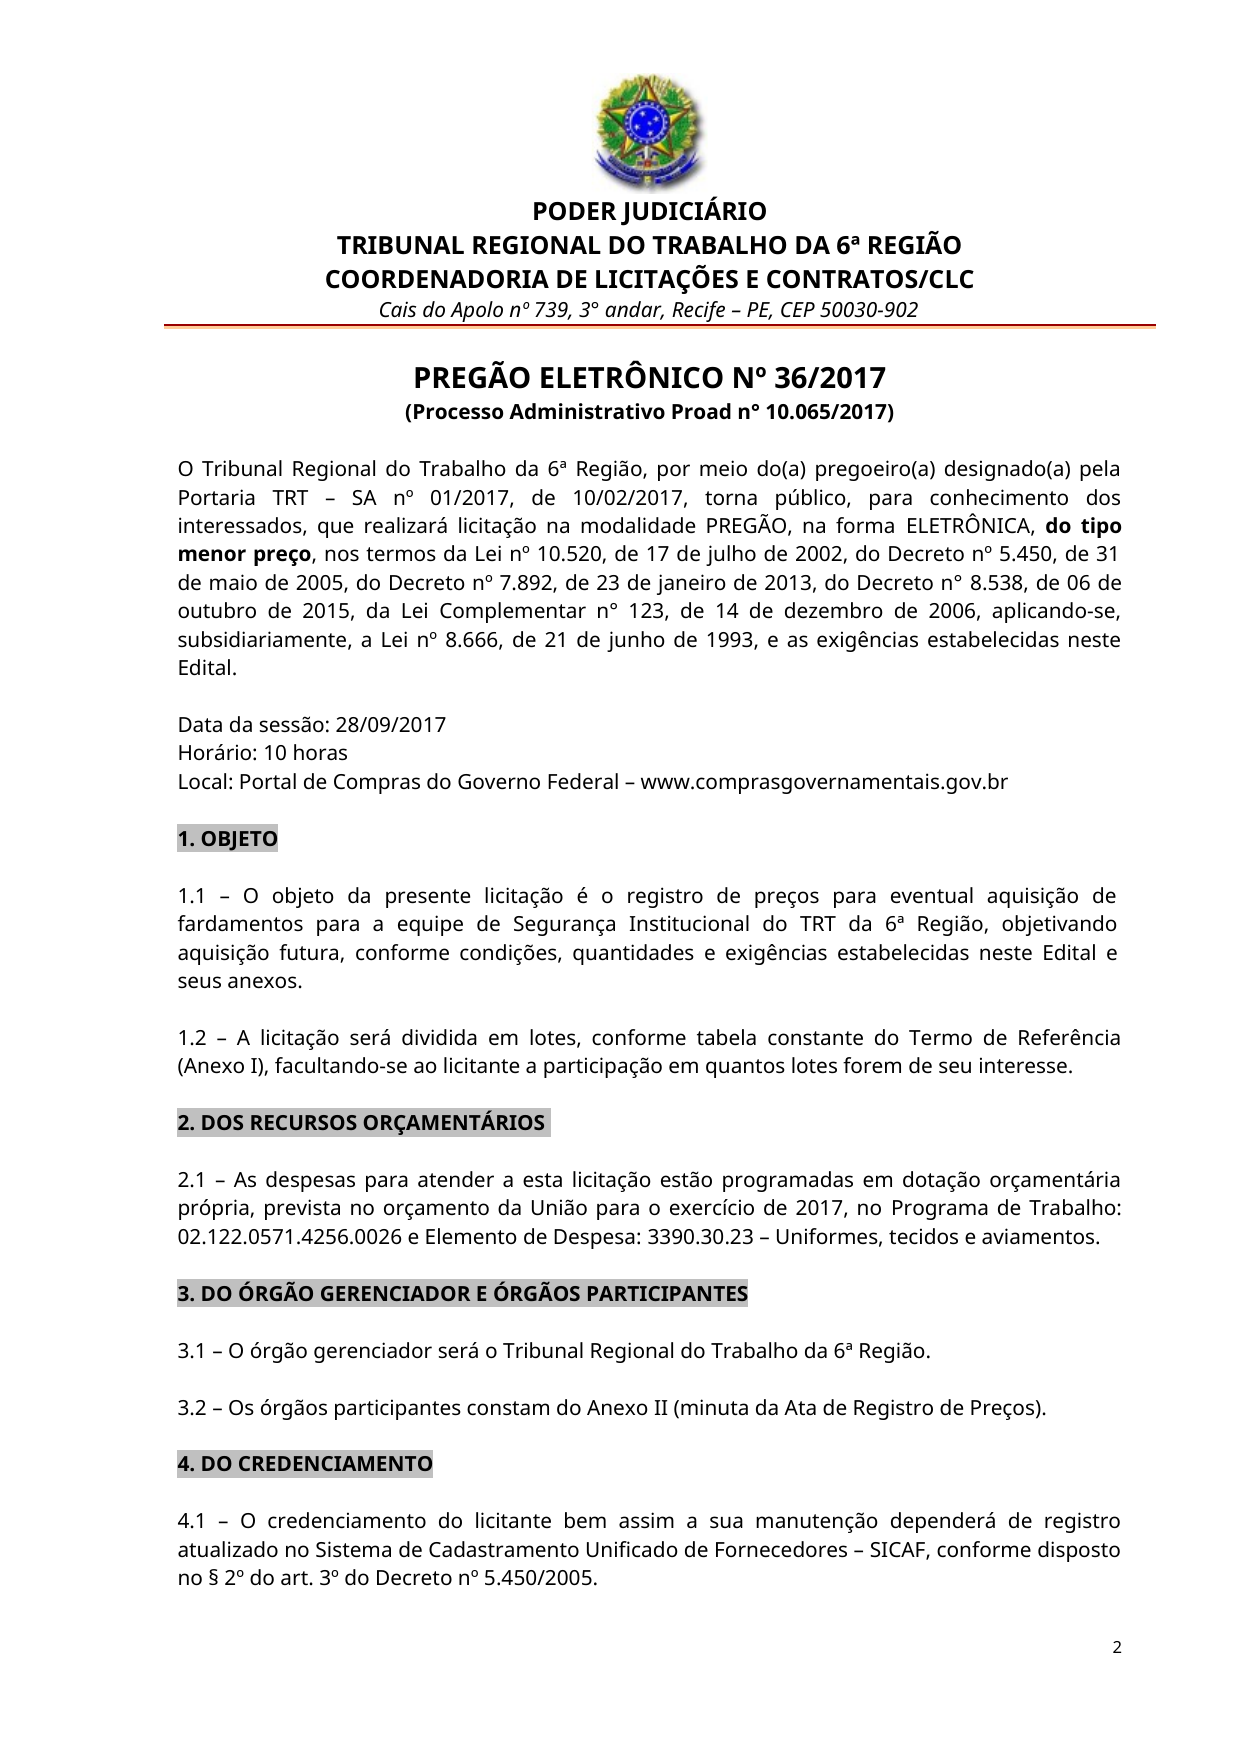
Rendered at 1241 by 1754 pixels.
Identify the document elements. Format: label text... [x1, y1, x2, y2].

text 3.1 – O órgão gerenciador será o Tribunal Regional do Trabalho da 6ª Região. [177, 1336, 1122, 1364]
picture [591, 73, 708, 194]
text O Tribunal Regional do Trabalho da 6ª Região, por meio do(a) pregoeiro(a) designado(a) pela Portaria TRT – SA nº 01/2017, de 10/02/2017, torna público, para conhecimento dos interessados, que realizará licitação na modalidade PREGÃO, na forma ELETRÔNICA, do tipo menor preço, nos termos da Lei nº 10.520, de 17 de julho de 2002, do Decreto nº 5.450, de 31 de maio de 2005, do Decreto nº 7.892, de 23 de janeiro de 2013, do Decreto n° 8.538, de 06 de outubro de 2015, da Lei Complementar n° 123, de 14 de dezembro de 2006, aplicando-se, subsidiariamente, a Lei nº 8.666, de 21 de junho de 1993, e as exigências estabelecidas neste Edital. [177, 454, 1122, 682]
text 1. OBJETO [177, 824, 1122, 852]
text PODER JUDICIÁRIO [177, 193, 1122, 227]
text PREGÃO ELETRÔNICO Nº 36/2017 [177, 358, 1122, 397]
text Local: Portal de Compras do Governo Federal – www.comprasgovernamentais.gov.br [177, 767, 1122, 795]
text 2. DOS RECURSOS ORÇAMENTÁRIOS [177, 1108, 1122, 1137]
text 4.1 – O credenciamento do licitante bem assim a sua manutenção dependerá de registro atualizado no Sistema de Cadastramento Unificado de Fornecedores – SICAF, conforme disposto no § 2º do art. 3º do Decreto nº 5.450/2005. [177, 1506, 1122, 1592]
text 4. DO CREDENCIAMENTO [177, 1449, 1122, 1478]
text 1.1 – O objeto da presente licitação é o registro de preços para eventual aquisição de fardamentos para a equipe de Segurança Institucional do TRT da 6ª Região, objetivando aquisição futura, conforme condições, quantidades e exigências estabelecidas neste Edital e seus anexos. [177, 881, 1118, 994]
text 2.1 – As despesas para atender a esta licitação estão programadas em dotação orçamentária própria, prevista no orçamento da União para o exercício de 2017, no Programa de Trabalho: 02.122.0571.4256.0026 e Elemento de Despesa: 3390.30.23 – Uniformes, tecidos e aviamentos. [177, 1165, 1122, 1250]
text 1.2 – A licitação será dividida em lotes, conforme tabela constante do Termo de Referência (Anexo I), facultando-se ao licitante a participação em quantos lotes forem de seu interesse. [177, 1023, 1122, 1080]
text COORDENADORIA DE LICITAÇÕES E CONTRATOS/CLC [177, 261, 1122, 296]
text Horário: 10 horas [177, 738, 1122, 767]
text 3.2 – Os órgãos participantes constam do Anexo II (minuta da Ata de Registro de Preços). [177, 1393, 1122, 1421]
text Data da sessão: 28/09/2017 [177, 710, 1122, 738]
text 3. DO ÓRGÃO GERENCIADOR E ÓRGÃOS PARTICIPANTES [177, 1279, 1122, 1307]
subtitle Cais do Apolo nº 739, 3° andar, Recife – PE, CEP 50030-902 [177, 296, 1122, 324]
text TRIBUNAL REGIONAL DO TRABALHO DA 6ª REGIÃO [177, 227, 1122, 261]
text (Processo Administrativo Proad n° 10.065/2017) [177, 397, 1122, 426]
